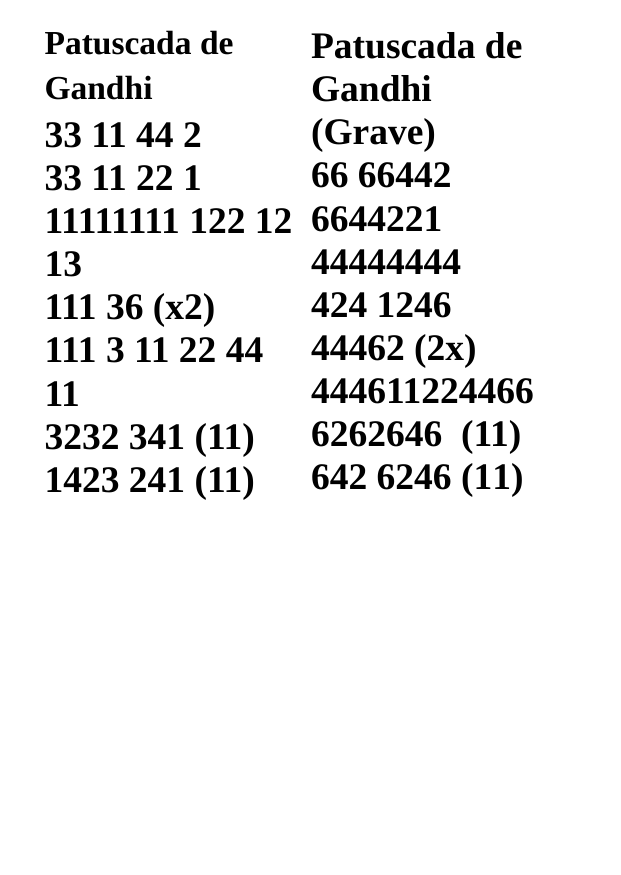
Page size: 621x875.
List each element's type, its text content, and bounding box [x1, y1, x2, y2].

text 424 1246 [311, 282, 576, 325]
text 642 6246 (11) [311, 455, 576, 498]
text 33 11 44 2 [44, 112, 305, 155]
text 111 36 (x2) [44, 285, 305, 328]
text 44462 (2x) [311, 325, 576, 368]
text 111 3 11 22 44 11 [44, 328, 305, 414]
text 6262646 (11) [311, 412, 576, 455]
text 444611224466 [311, 368, 576, 412]
subtitle Patuscada de Gandhi [44, 23, 305, 106]
text 66 66442 6644221 [311, 153, 576, 239]
text 3232 341 (11) [44, 414, 305, 457]
text Patuscada de Gandhi [311, 23, 576, 110]
text 44444444 [311, 239, 576, 282]
text 1423 241 (11) [44, 457, 305, 500]
text (Grave) [311, 110, 576, 153]
text 33 11 22 1 [44, 155, 305, 198]
text 11111111 122 12 13 [44, 198, 305, 285]
